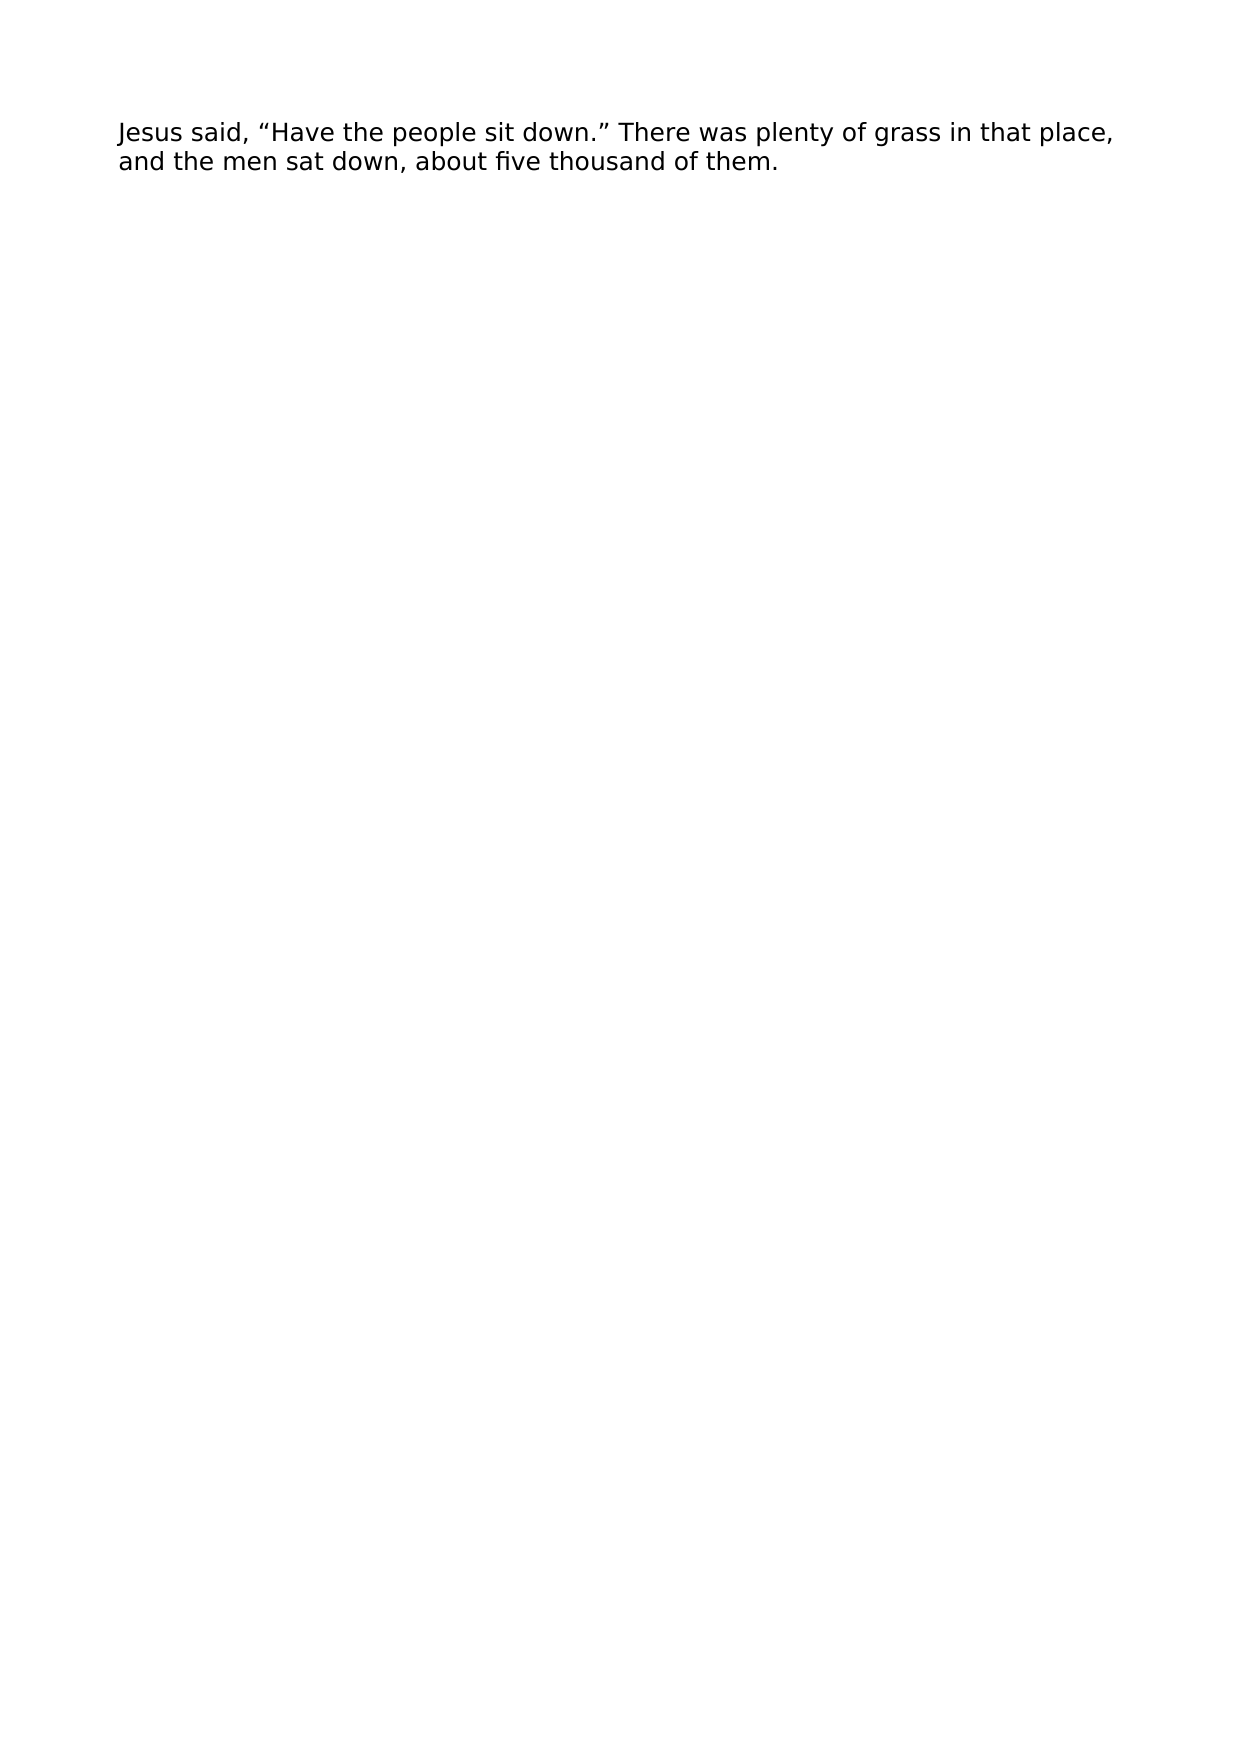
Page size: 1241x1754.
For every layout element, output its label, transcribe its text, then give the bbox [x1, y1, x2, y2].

text Jesus said, “Have the people sit down.” There was plenty of grass in that place, and the men sat down, about five thousand of them. [118, 118, 1122, 176]
